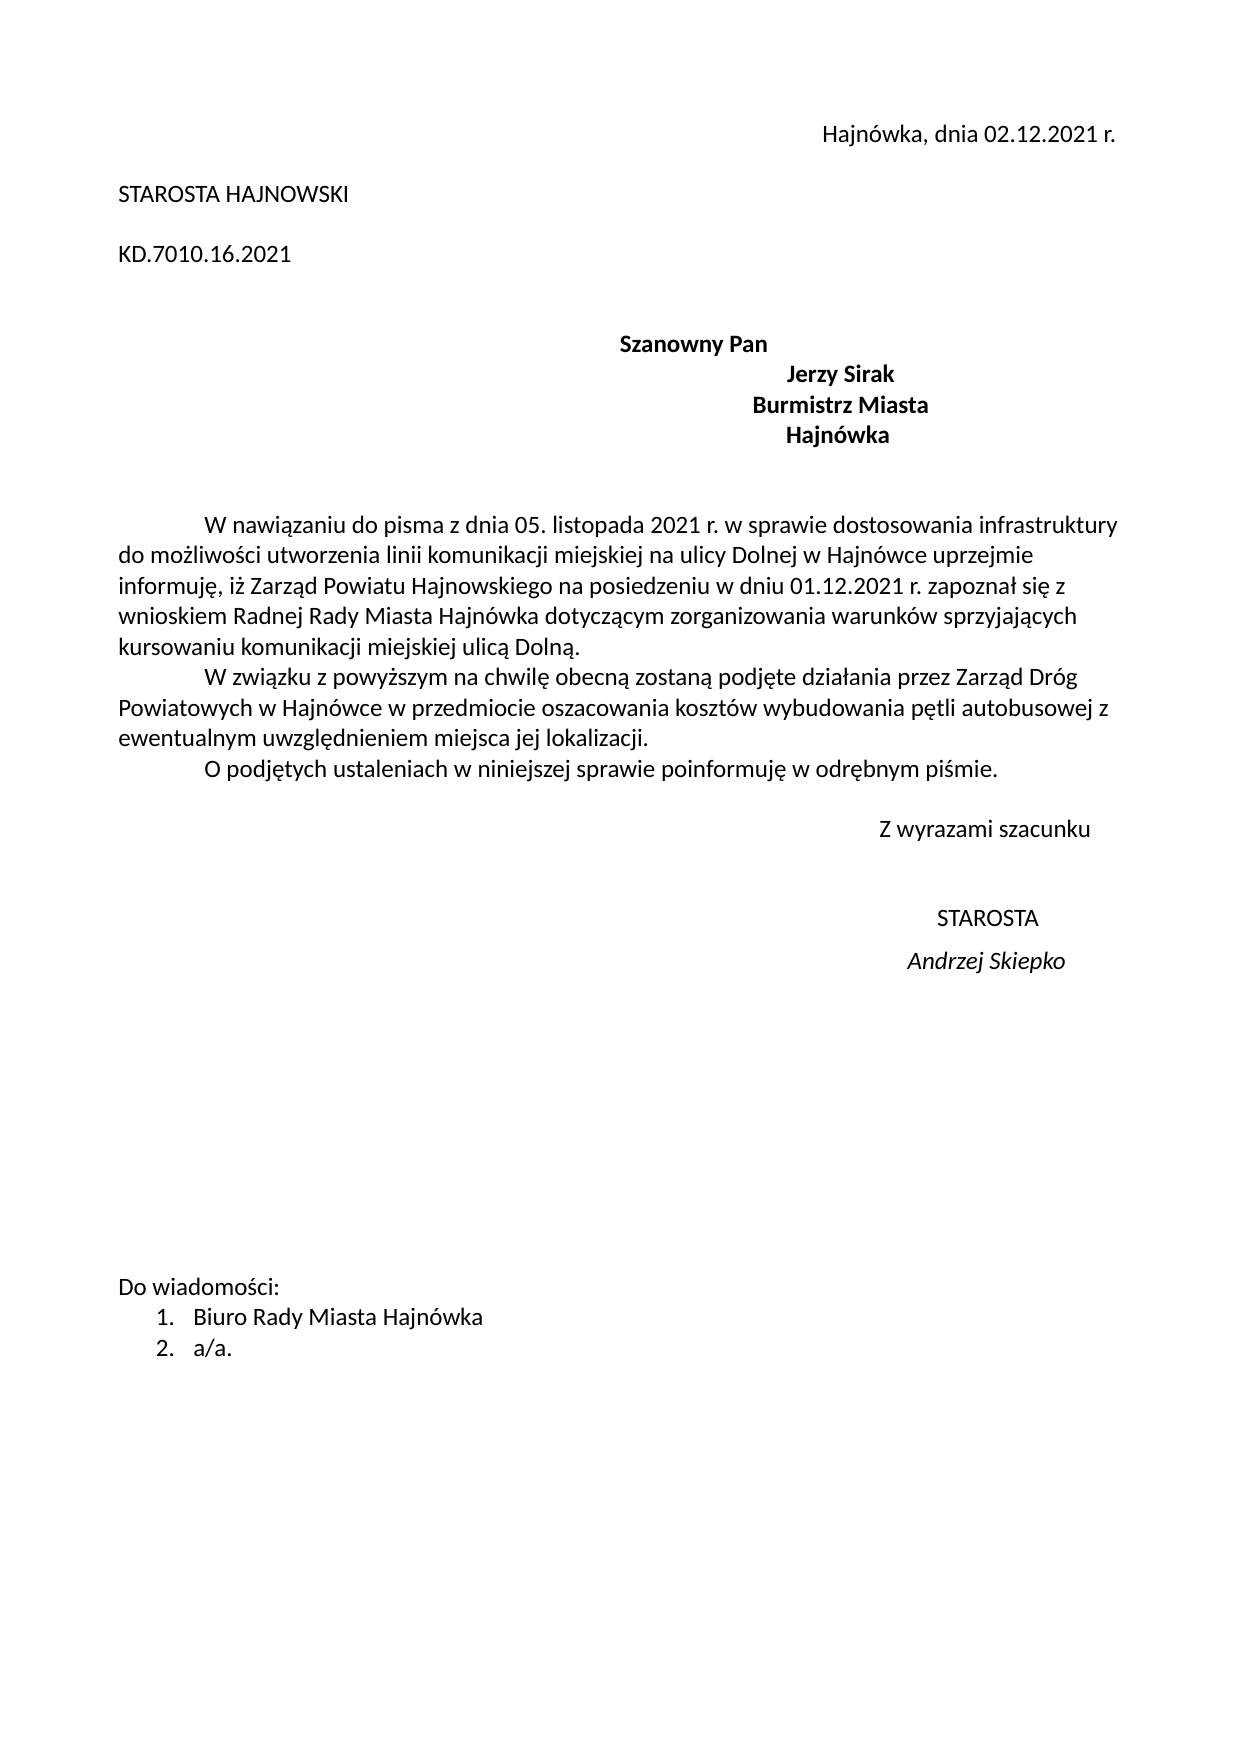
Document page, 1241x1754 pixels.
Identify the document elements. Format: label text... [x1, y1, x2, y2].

text Z wyrazami szacunku [853, 813, 1122, 843]
text O podjętych ustaleniach w niniejszej sprawie poinformuję w odrębnym piśmie. [118, 753, 1122, 783]
text STAROSTA [853, 903, 1122, 933]
text Jerzy Sirak [559, 358, 1122, 389]
text Burmistrz Miasta [559, 389, 1122, 419]
text STAROSTA HAJNOWSKI [118, 178, 1122, 209]
text Andrzej Skiepko [853, 945, 1122, 975]
text Szanowny Pan [265, 328, 1122, 358]
text KD.7010.16.2021 [118, 238, 1122, 269]
text Do wiadomości: [118, 1271, 1122, 1301]
text W nawiązaniu do pisma z dnia 05. listopada 2021 r. w sprawie dostosowania infrastruktury do możliwości utworzenia linii komunikacji miejskiej na ulicy Dolnej w Hajnówce uprzejmie informuję, iż Zarząd Powiatu Hajnowskiego na posiedzeniu w dniu 01.12.2021 r. zapoznał się z wnioskiem Radnej Rady Miasta Hajnówka dotyczącym zorganizowania warunków sprzyjających kursowaniu komunikacji miejskiej ulicą Dolną. [118, 509, 1122, 661]
text W związku z powyższym na chwilę obecną zostaną podjęte działania przez Zarząd Dróg Powiatowych w Hajnówce w przedmiocie oszacowania kosztów wybudowania pętli autobusowej z ewentualnym uwzględnieniem miejsca jej lokalizacji. [118, 661, 1122, 753]
list a/a. [156, 1332, 1122, 1362]
list Biuro Rady Miasta Hajnówka [156, 1301, 1122, 1332]
text Hajnówka [559, 419, 1122, 450]
text Hajnówka, dnia 02.12.2021 r. [118, 118, 1122, 149]
